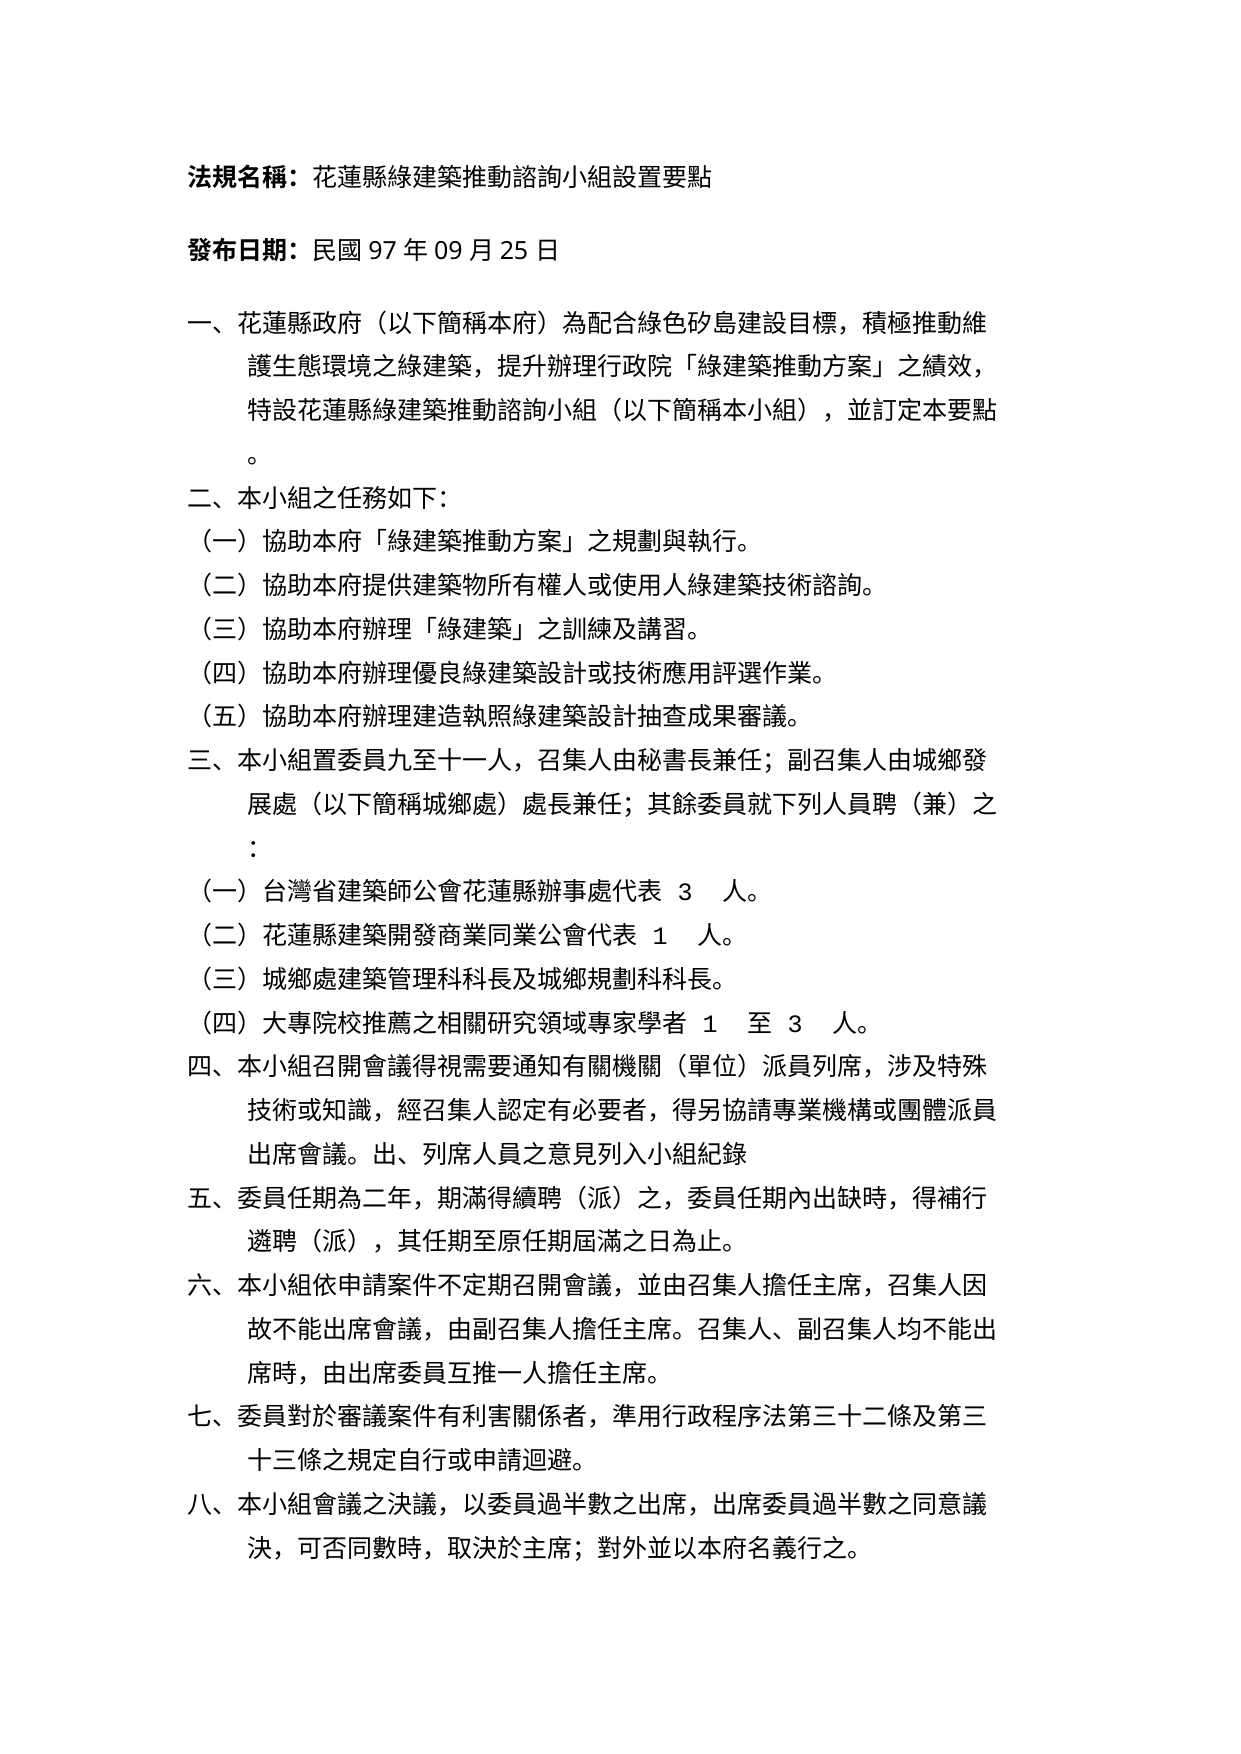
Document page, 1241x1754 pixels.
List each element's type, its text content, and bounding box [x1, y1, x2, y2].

text （一）協助本府「綠建築推動方案」之規劃與執行。 [187, 514, 1053, 558]
text 十三條之規定自行或申請迴避。 [187, 1433, 1053, 1477]
text 展處（以下簡稱城鄉處）處長兼任；其餘委員就下列人員聘（兼）之 [187, 777, 1053, 821]
text 五、委員任期為二年，期滿得續聘（派）之，委員任期內出缺時，得補行 [187, 1171, 1053, 1214]
text 席時，由出席委員互推一人擔任主席。 [187, 1346, 1053, 1389]
text 發布日期：民國 97 年 09 月 25 日 [187, 223, 1053, 267]
text 故不能出席會議，由副召集人擔任主席。召集人、副召集人均不能出 [187, 1302, 1053, 1346]
text 特設花蓮縣綠建築推動諮詢小組（以下簡稱本小組），並訂定本要點 [187, 383, 1053, 427]
text 法規名稱：花蓮縣綠建築推動諮詢小組設置要點 [187, 150, 1053, 194]
text （四）大專院校推薦之相關研究領域專家學者 1 至 3 人。 [187, 996, 1053, 1039]
text 二、本小組之任務如下： [187, 471, 1053, 514]
text 一、花蓮縣政府（以下簡稱本府）為配合綠色矽島建設目標，積極推動維 [187, 296, 1053, 339]
text （五）協助本府辦理建造執照綠建築設計抽查成果審議。 [187, 689, 1053, 733]
text （二）花蓮縣建築開發商業同業公會代表 1 人。 [187, 908, 1053, 952]
text 護生態環境之綠建築，提升辦理行政院「綠建築推動方案」之績效， [187, 339, 1053, 383]
text 三、本小組置委員九至十一人，召集人由秘書長兼任；副召集人由城鄉發 [187, 733, 1053, 777]
text 技術或知識，經召集人認定有必要者，得另協請專業機構或團體派員 [187, 1083, 1053, 1127]
text 出席會議。出、列席人員之意見列入小組紀錄 [187, 1127, 1053, 1171]
text （三）協助本府辦理「綠建築」之訓練及講習。 [187, 602, 1053, 646]
text 八、本小組會議之決議，以委員過半數之出席，出席委員過半數之同意議 [187, 1477, 1053, 1521]
text （一）台灣省建築師公會花蓮縣辦事處代表 3 人。 [187, 864, 1053, 908]
text 決，可否同數時，取決於主席；對外並以本府名義行之。 [187, 1521, 1053, 1564]
text （三）城鄉處建築管理科科長及城鄉規劃科科長。 [187, 952, 1053, 996]
text ： [187, 821, 1053, 864]
text 遴聘（派），其任期至原任期屆滿之日為止。 [187, 1214, 1053, 1258]
text 七、委員對於審議案件有利害關係者，準用行政程序法第三十二條及第三 [187, 1389, 1053, 1433]
text 六、本小組依申請案件不定期召開會議，並由召集人擔任主席，召集人因 [187, 1258, 1053, 1302]
text 。 [187, 427, 1053, 471]
text （四）協助本府辦理優良綠建築設計或技術應用評選作業。 [187, 646, 1053, 689]
text （二）協助本府提供建築物所有權人或使用人綠建築技術諮詢。 [187, 558, 1053, 602]
text 四、本小組召開會議得視需要通知有關機關（單位）派員列席，涉及特殊 [187, 1039, 1053, 1083]
